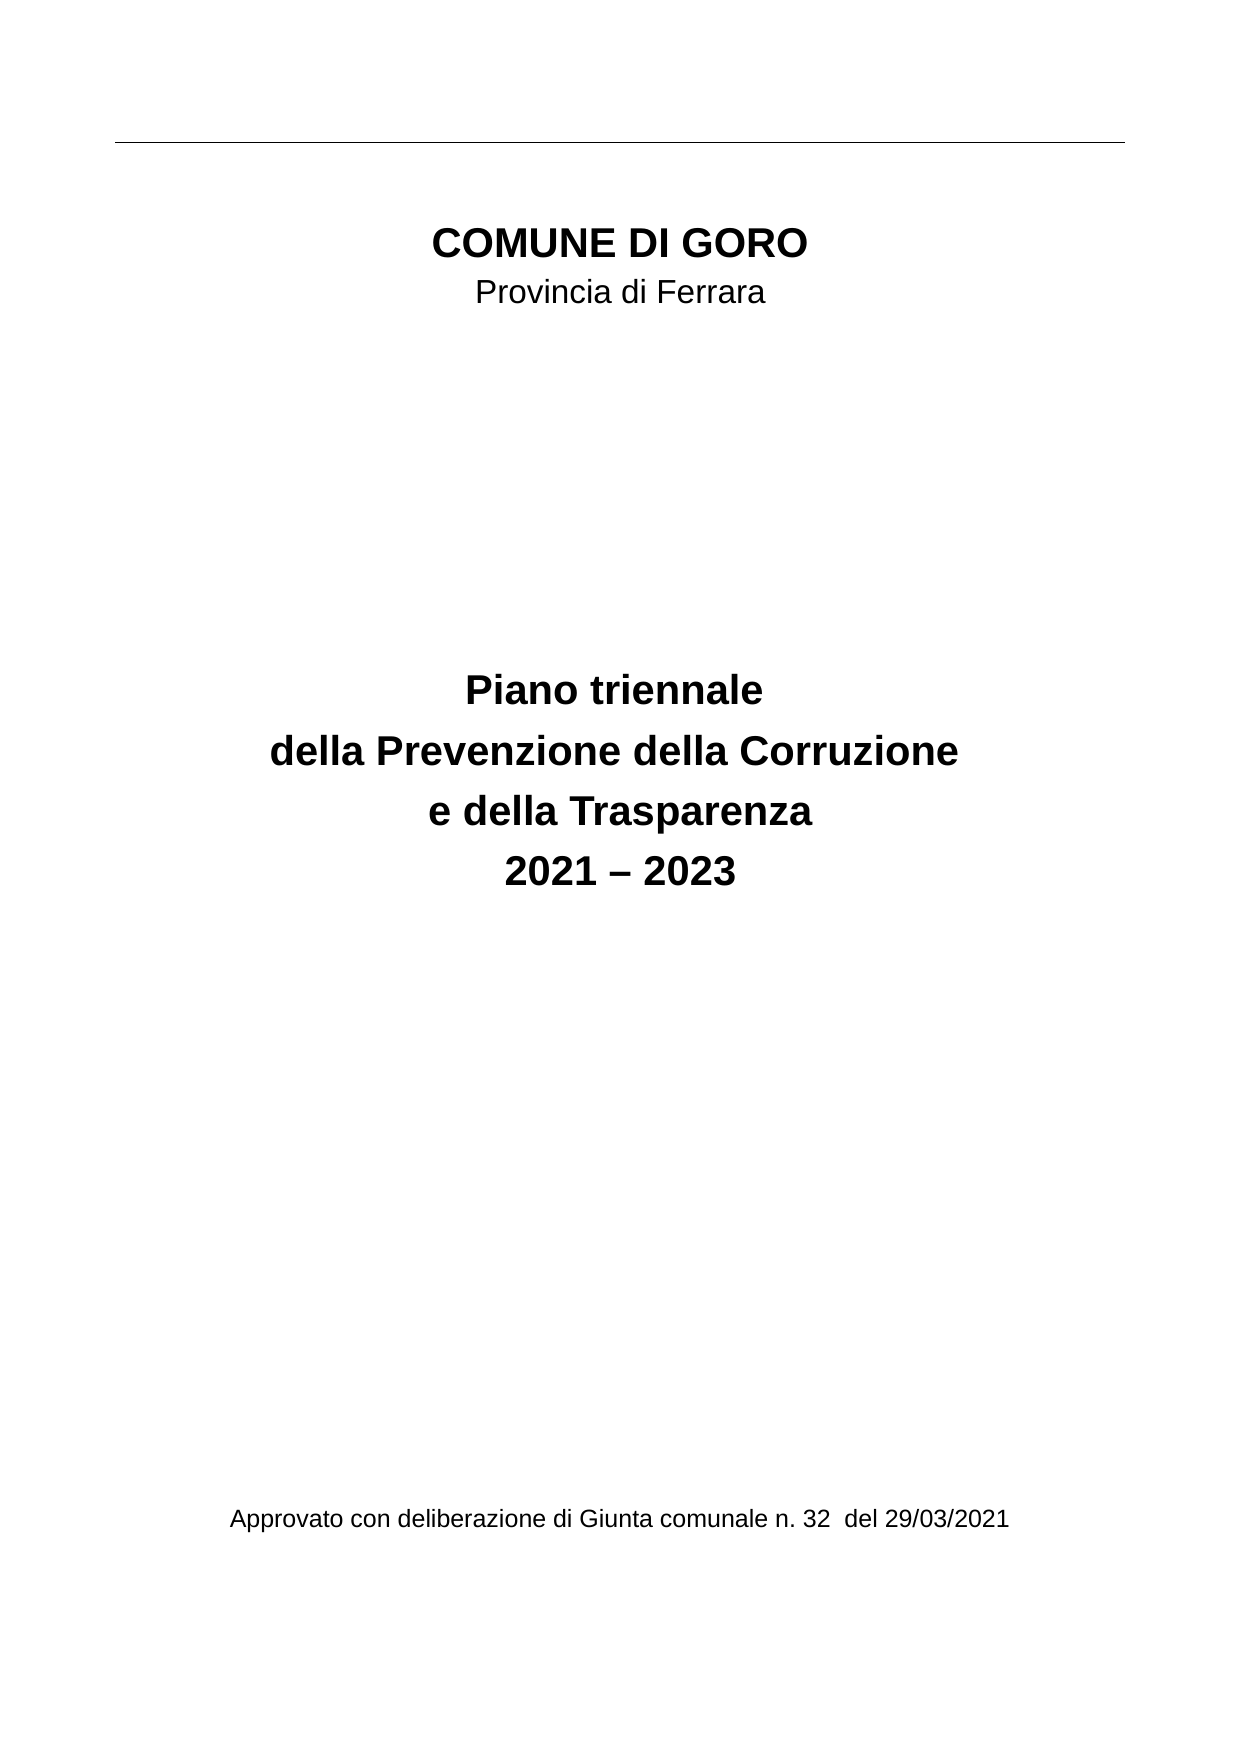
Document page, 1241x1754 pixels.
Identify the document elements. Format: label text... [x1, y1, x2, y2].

text Approvato con deliberazione di Giunta comunale n. 32 del 29/03/2021 [118, 1504, 1122, 1532]
text COMUNE DI GORO [118, 218, 1122, 266]
text Piano triennale [118, 665, 1122, 713]
text 2021 – 2023 [118, 847, 1122, 894]
text Provincia di Ferrara [118, 272, 1122, 311]
text della Prevenzione della Corruzione [118, 726, 1122, 774]
text e della Trasparenza [118, 786, 1122, 834]
